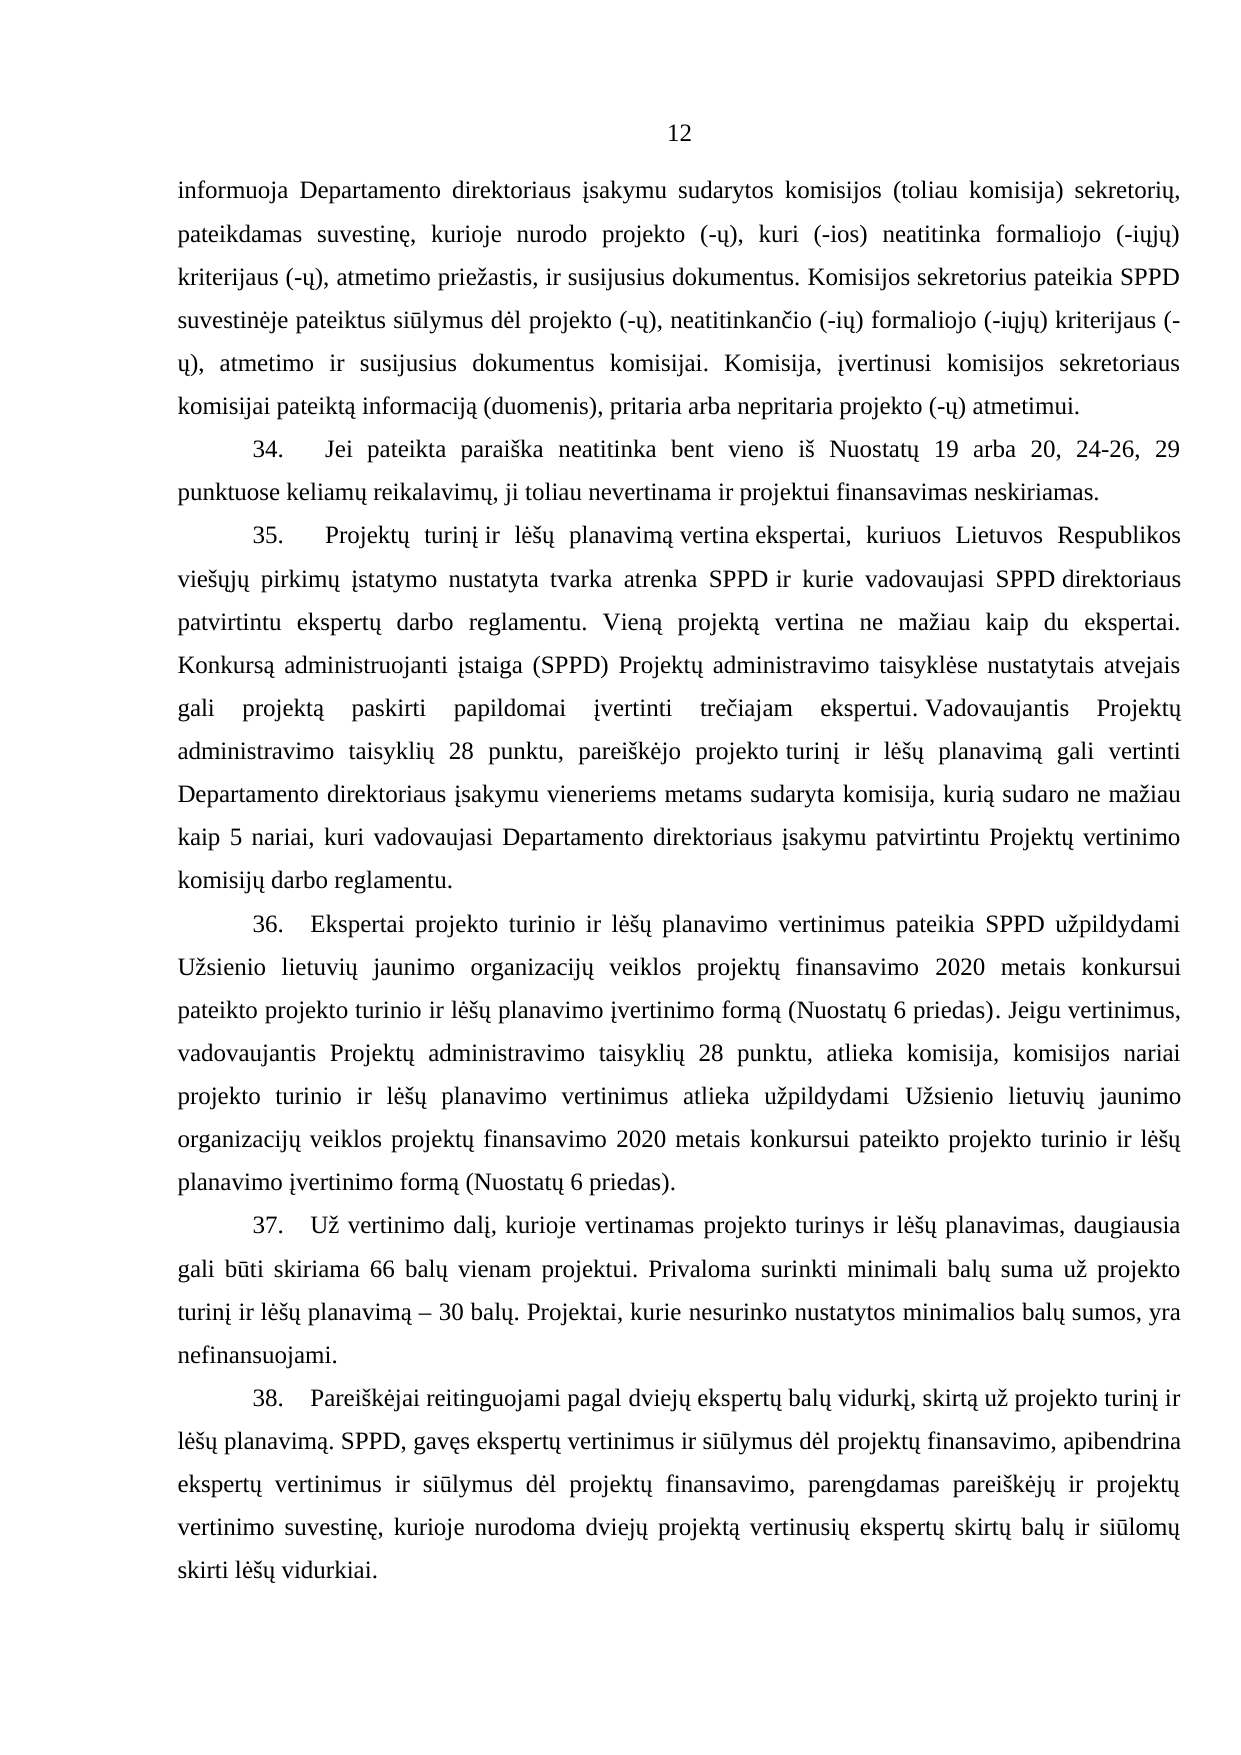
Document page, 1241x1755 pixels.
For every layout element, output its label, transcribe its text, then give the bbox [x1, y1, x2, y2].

text informuoja Departamento direktoriaus įsakymu sudarytos komisijos (toliau komisija) sekretorių, pateikdamas suvestinę, kurioje nurodo projekto (-ų), kuri (-ios) neatitinka formaliojo (-iųjų) kriterijaus (-ų), atmetimo priežastis, ir susijusius dokumentus. Komisijos sekretorius pateikia SPPD suvestinėje pateiktus siūlymus dėl projekto (-ų), neatitinkančio (-ių) formaliojo (-iųjų) kriterijaus (-ų), atmetimo ir susijusius dokumentus komisijai. Komisija, įvertinusi komisijos sekretoriaus komisijai pateiktą informaciją (duomenis), pritaria arba nepritaria projekto (-ų) atmetimui. [177, 176, 1181, 420]
text 38. Pareiškėjai reitinguojami pagal dviejų ekspertų balų vidurkį, skirtą už projekto turinį ir lėšų planavimą. SPPD, gavęs ekspertų vertinimus ir siūlymus dėl projektų finansavimo, apibendrina ekspertų vertinimus ir siūlymus dėl projektų finansavimo, parengdamas pareiškėjų ir projektų vertinimo suvestinę, kurioje nurodoma dviejų projektą vertinusių ekspertų skirtų balų ir siūlomų skirti lėšų vidurkiai. [177, 1383, 1181, 1584]
text 35. Projektų turinį ir lėšų planavimą vertina ekspertai, kuriuos Lietuvos Respublikos viešųjų pirkimų įstatymo nustatyta tvarka atrenka SPPD ir kurie vadovaujasi SPPD direktoriaus patvirtintu ekspertų darbo reglamentu. Vieną projektą vertina ne mažiau kaip du ekspertai. Konkursą administruojanti įstaiga (SPPD) Projektų administravimo taisyklėse nustatytais atvejais gali projektą paskirti papildomai įvertinti trečiajam ekspertui. Vadovaujantis Projektų administravimo taisyklių 28 punktu, pareiškėjo projekto turinį ir lėšų planavimą gali vertinti Departamento direktoriaus įsakymu vieneriems metams sudaryta komisija, kurią sudaro ne mažiau kaip 5 nariai, kuri vadovaujasi Departamento direktoriaus įsakymu patvirtintu Projektų vertinimo komisijų darbo reglamentu. [177, 521, 1181, 894]
text 36. Ekspertai projekto turinio ir lėšų planavimo vertinimus pateikia SPPD užpildydami Užsienio lietuvių jaunimo organizacijų veiklos projektų finansavimo 2020 metais konkursui pateikto projekto turinio ir lėšų planavimo įvertinimo formą (Nuostatų 6 priedas). Jeigu vertinimus, vadovaujantis Projektų administravimo taisyklių 28 punktu, atlieka komisija, komisijos nariai projekto turinio ir lėšų planavimo vertinimus atlieka užpildydami Užsienio lietuvių jaunimo organizacijų veiklos projektų finansavimo 2020 metais konkursui pateikto projekto turinio ir lėšų planavimo įvertinimo formą (Nuostatų 6 priedas). [177, 909, 1181, 1196]
text 37. Už vertinimo dalį, kurioje vertinamas projekto turinys ir lėšų planavimas, daugiausia gali būti skiriama 66 balų vienam projektui. Privaloma surinkti minimali balų suma už projekto turinį ir lėšų planavimą – 30 balų. Projektai, kurie nesurinko nustatytos minimalios balų sumos, yra nefinansuojami. [177, 1211, 1181, 1369]
text 34. Jei pateikta paraiška neatitinka bent vieno iš Nuostatų 19 arba 20, 24-26, 29 punktuose keliamų reikalavimų, ji toliau nevertinama ir projektui finansavimas neskiriamas. [177, 434, 1181, 506]
